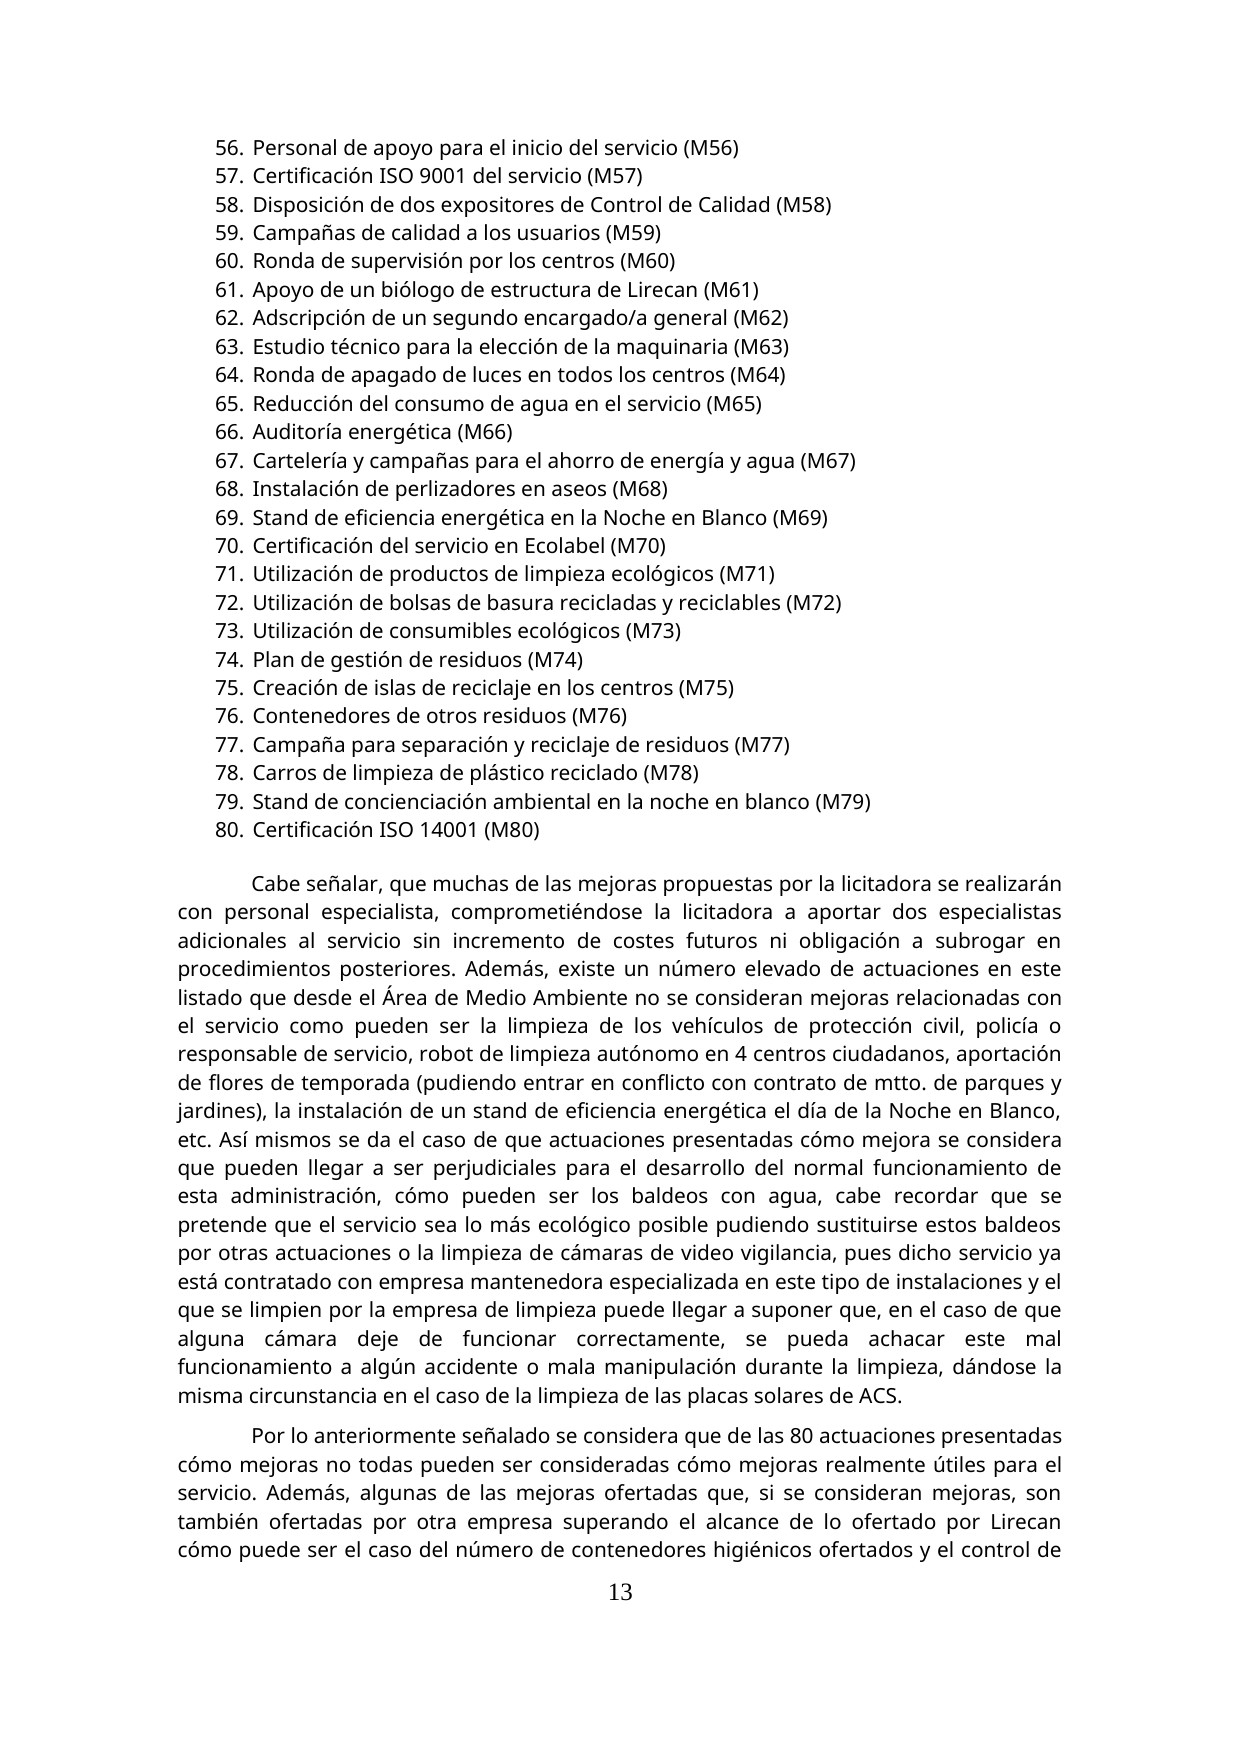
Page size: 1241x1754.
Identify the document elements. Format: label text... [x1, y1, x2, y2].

list Auditoría energética (M66) [215, 417, 1063, 446]
list Adscripción de un segundo encargado/a general (M62) [215, 303, 1063, 332]
list Certificación del servicio en Ecolabel (M70) [215, 531, 1063, 559]
list Reducción del consumo de agua en el servicio (M65) [215, 389, 1063, 417]
list Utilización de productos de limpieza ecológicos (M71) [215, 559, 1063, 588]
list Stand de concienciación ambiental en la noche en blanco (M79) [215, 787, 1063, 815]
list Estudio técnico para la elección de la maquinaria (M63) [215, 332, 1063, 360]
list Campañas de calidad a los usuarios (M59) [215, 218, 1063, 247]
list Plan de gestión de residuos (M74) [215, 645, 1063, 673]
list Creación de islas de reciclaje en los centros (M75) [215, 673, 1063, 702]
list Ronda de supervisión por los centros (M60) [215, 247, 1063, 275]
list Cartelería y campañas para el ahorro de energía y agua (M67) [215, 446, 1063, 474]
list Ronda de apagado de luces en todos los centros (M64) [215, 360, 1063, 389]
list Certificación ISO 14001 (M80) [215, 815, 1063, 844]
list Contenedores de otros residuos (M76) [215, 702, 1063, 730]
list Disposición de dos expositores de Control de Calidad (M58) [215, 190, 1063, 218]
text Cabe señalar, que muchas de las mejoras propuestas por la licitadora se realizarán con personal especialista, comprometiéndose la licitadora a aportar dos especialistas adicionales al servicio sin incremento de costes futuros ni obligación a subrogar en procedimientos posteriores. Además, existe un número elevado de actuaciones en este listado que desde el Área de Medio Ambiente no se consideran mejoras relacionadas con el servicio como pueden ser la limpieza de los vehículos de protección civil, policía o responsable de servicio, robot de limpieza autónomo en 4 centros ciudadanos, aportación de flores de temporada (pudiendo entrar en conflicto con contrato de mtto. de parques y jardines), la instalación de un stand de eficiencia energética el día de la Noche en Blanco, etc. Así mismos se da el caso de que actuaciones presentadas cómo mejora se considera que pueden llegar a ser perjudiciales para el desarrollo del normal funcionamiento de esta administración, cómo pueden ser los baldeos con agua, cabe recordar que se pretende que el servicio sea lo más ecológico posible pudiendo sustituirse estos baldeos por otras actuaciones o la limpieza de cámaras de video vigilancia, pues dicho servicio ya está contratado con empresa mantenedora especializada en este tipo de instalaciones y el que se limpien por la empresa de limpieza puede llegar a suponer que, en el caso de que alguna cámara deje de funcionar correctamente, se pueda achacar este mal funcionamiento a algún accidente o mala manipulación durante la limpieza, dándose la misma circunstancia en el caso de la limpieza de las placas solares de ACS. [177, 869, 1063, 1409]
text Por lo anteriormente señalado se considera que de las 80 actuaciones presentadas cómo mejoras no todas pueden ser consideradas cómo mejoras realmente útiles para el servicio. Además, algunas de las mejoras ofertadas que, si se consideran mejoras, son también ofertadas por otra empresa superando el alcance de lo ofertado por Lirecan cómo puede ser el caso del número de contenedores higiénicos ofertados y el control de [177, 1422, 1063, 1564]
list Carros de limpieza de plástico reciclado (M78) [215, 758, 1063, 787]
list Instalación de perlizadores en aseos (M68) [215, 474, 1063, 503]
list Apoyo de un biólogo de estructura de Lirecan (M61) [215, 275, 1063, 303]
list Personal de apoyo para el inicio del servicio (M56) [215, 133, 1063, 161]
list Utilización de consumibles ecológicos (M73) [215, 616, 1063, 645]
list Stand de eficiencia energética en la Noche en Blanco (M69) [215, 503, 1063, 531]
list Campaña para separación y reciclaje de residuos (M77) [215, 730, 1063, 758]
list Utilización de bolsas de basura recicladas y reciclables (M72) [215, 588, 1063, 616]
list Certificación ISO 9001 del servicio (M57) [215, 161, 1063, 190]
